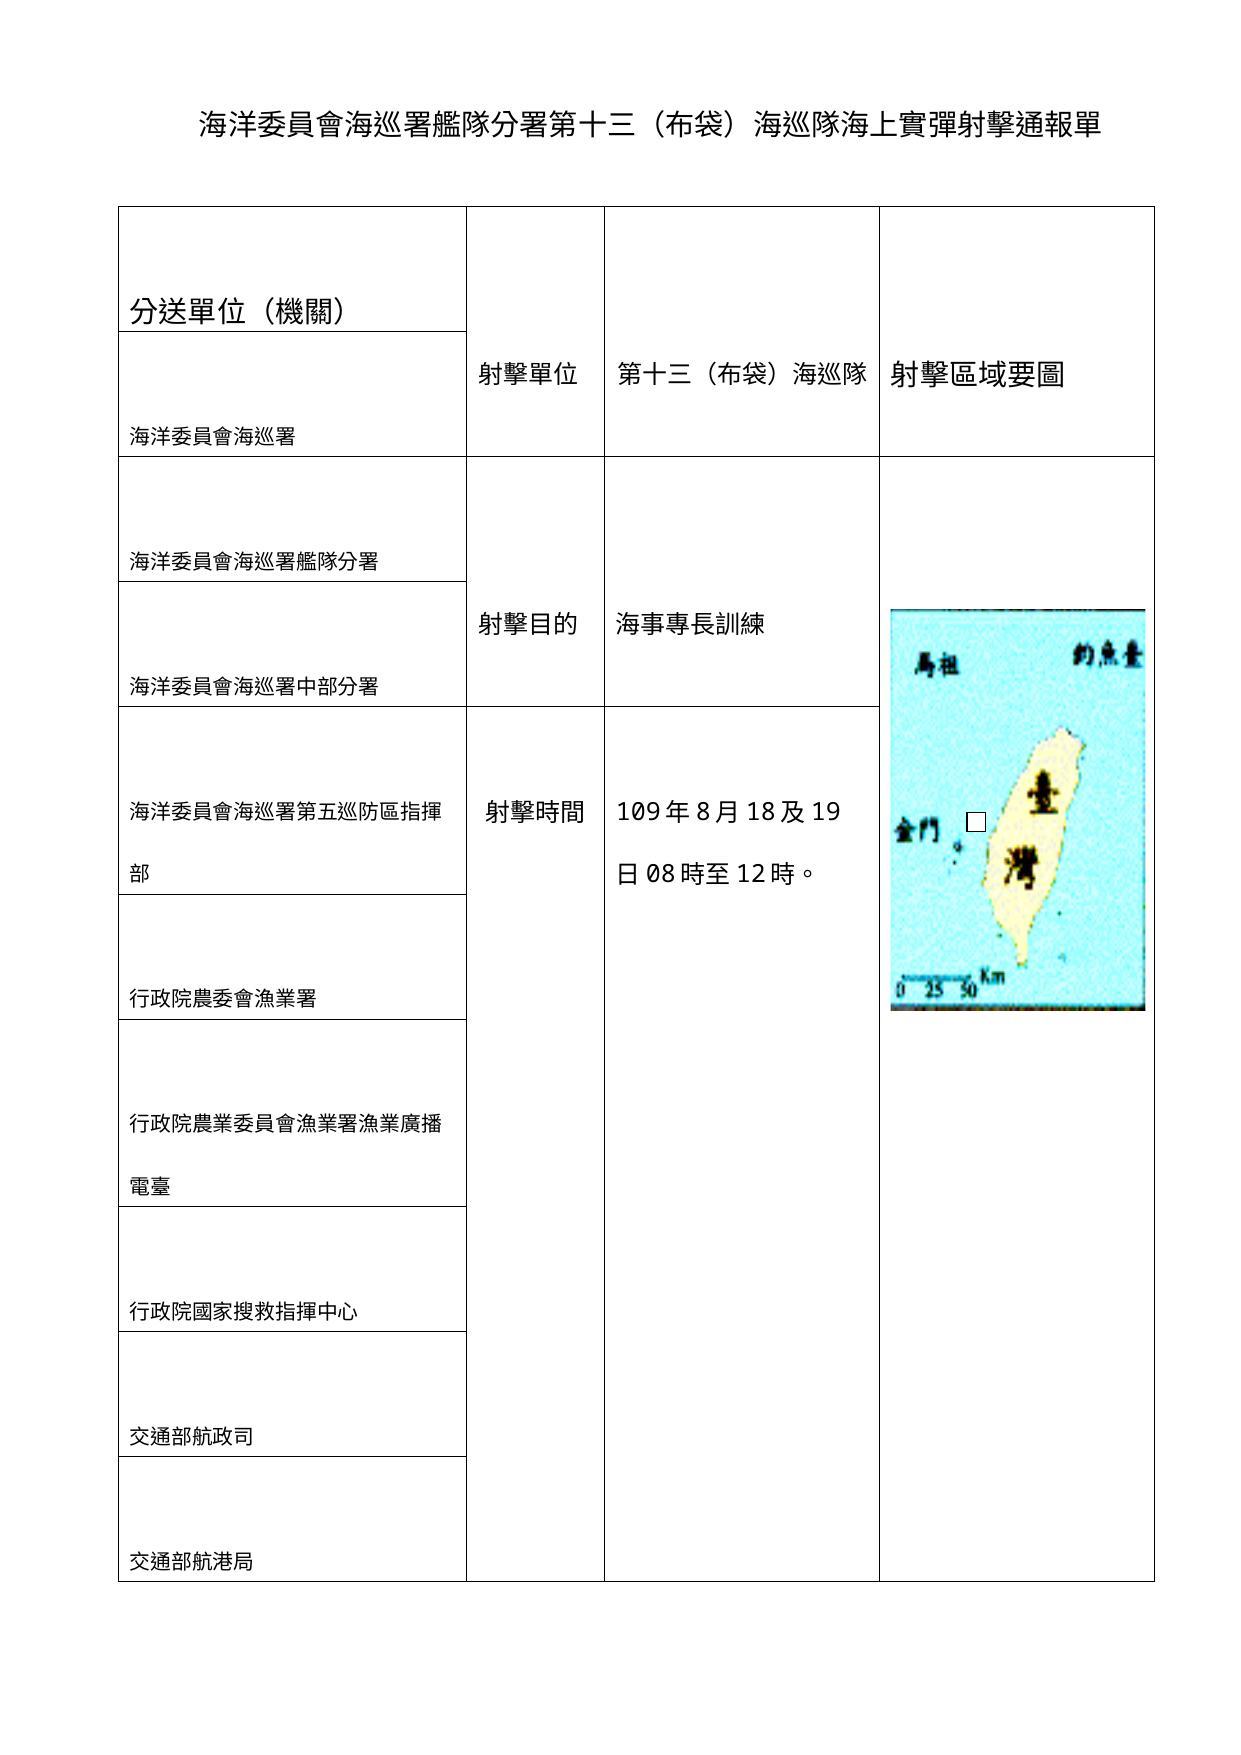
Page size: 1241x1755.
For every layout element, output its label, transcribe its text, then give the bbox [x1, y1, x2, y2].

table_cell 交通部航政司 [119, 1332, 466, 1456]
table_cell 交通部航港局 [119, 1457, 466, 1581]
table_cell 海洋委員會海巡署中部分署 [119, 582, 466, 706]
table_cell 分送單位（機關） [119, 207, 466, 331]
table_cell 海洋委員會海巡署 [119, 332, 466, 456]
table_header 海洋委員會海巡署艦隊分署第十三（布袋）海巡隊海上實彈射擊通報單 [118, 81, 1154, 206]
table_cell 射擊單位 [467, 207, 604, 456]
table_cell 海洋委員會海巡署第五巡防區指揮部 [119, 707, 466, 893]
table_cell 行政院農業委員會漁業署漁業廣播電臺 [119, 1020, 466, 1206]
table_cell 射擊時間 [467, 707, 604, 1581]
table_cell 海洋委員會海巡署艦隊分署 [119, 457, 466, 581]
table_cell 行政院國家搜救指揮中心 [119, 1207, 466, 1331]
table_cell 109年8月18及19日08時至12時。 [605, 707, 879, 1581]
table_cell 射擊區域要圖 [880, 207, 1154, 456]
table_cell 射擊目的 [467, 457, 604, 706]
table_cell 行政院農委會漁業署 [119, 895, 466, 1018]
table_cell [880, 457, 1154, 1581]
table_cell 海事專長訓練 [605, 457, 879, 706]
table_cell 第十三（布袋）海巡隊 [605, 207, 879, 456]
